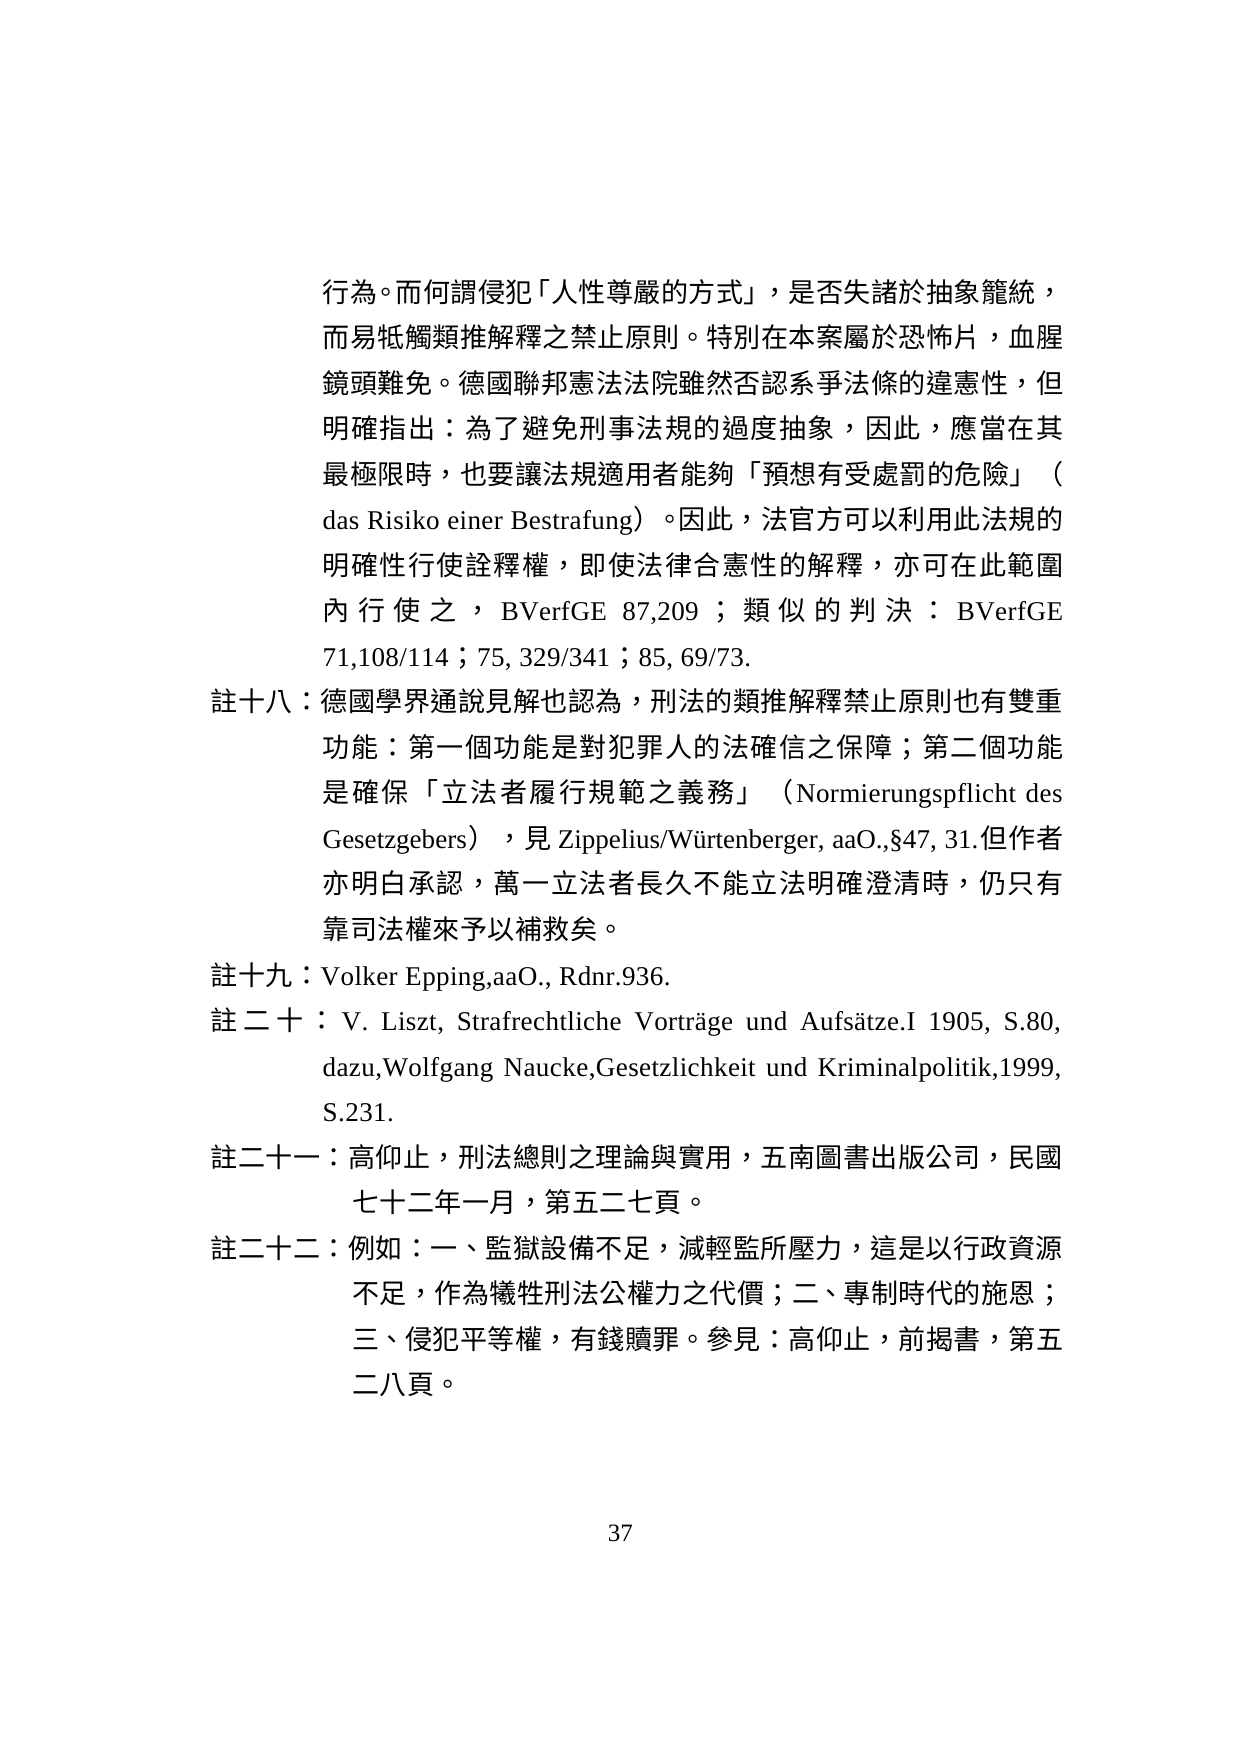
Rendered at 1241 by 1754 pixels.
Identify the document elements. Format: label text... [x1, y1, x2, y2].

text 註十九：Volker Epping,aaO., Rdnr.936. [210, 949, 1063, 994]
text 行為。而何謂侵犯「人性尊嚴的方式」，是否失諸於抽象籠統，而易牴觸類推解釋之禁止原則。特別在本案屬於恐怖片，血腥鏡頭難免。德國聯邦憲法法院雖然否認系爭法條的違憲性，但明確指出：為了避免刑事法規的過度抽象，因此，應當在其最極限時，也要讓法規適用者能夠「預想有受處罰的危險」（das Risiko einer Bestrafung）。因此，法官方可以利用此法規的明確性行使詮釋權，即使法律合憲性的解釋，亦可在此範圍內行使之，BVerfGE 87,209；類似的判決：BVerfGE 71,108/114；75, 329/341；85, 69/73. [210, 266, 1063, 676]
text 註二十二：例如：一、監獄設備不足，減輕監所壓力，這是以行政資源不足，作為犧牲刑法公權力之代價；二、專制時代的施恩；三、侵犯平等權，有錢贖罪。參見：高仰止，前揭書，第五二八頁。 [210, 1222, 1063, 1404]
text 註二十：V. Liszt, Strafrechtliche Vorträge und Aufsätze.I 1905, S.80, dazu,Wolfgang Naucke,Gesetzlichkeit und Kriminalpolitik,1999, S.231. [210, 994, 1063, 1131]
text 註二十一：高仰止，刑法總則之理論與實用，五南圖書出版公司，民國七十二年一月，第五二七頁。 [210, 1131, 1063, 1222]
text 註十八：德國學界通說見解也認為，刑法的類推解釋禁止原則也有雙重功能：第一個功能是對犯罪人的法確信之保障；第二個功能是確保「立法者履行規範之義務」（Normierungspflicht des Gesetzgebers），見Zippelius/Würtenberger, aaO.,§47, 31.但作者亦明白承認，萬一立法者長久不能立法明確澄清時，仍只有靠司法權來予以補救矣。 [210, 676, 1063, 949]
